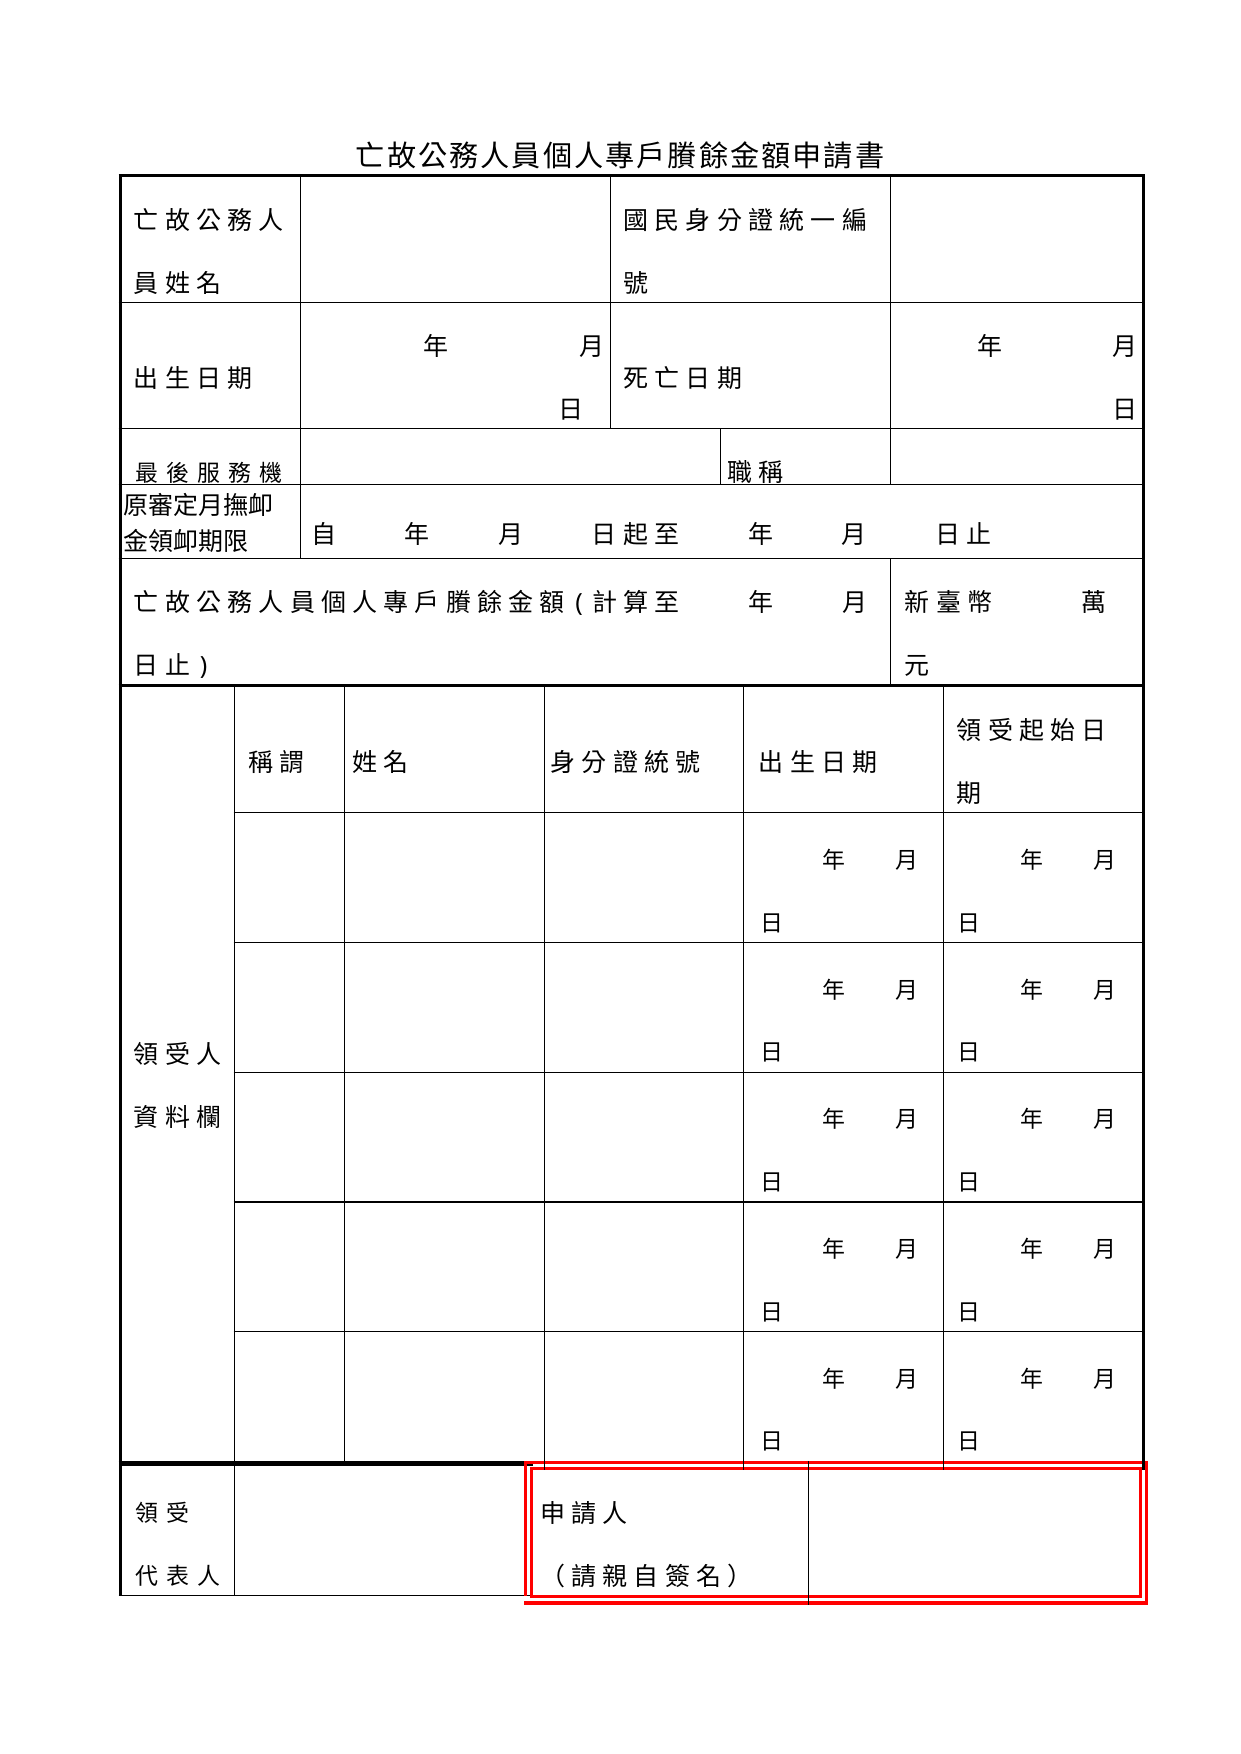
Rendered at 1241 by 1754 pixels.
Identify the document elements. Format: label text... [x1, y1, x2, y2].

table_cell 領受人 資料欄 [122, 687, 234, 1461]
table_cell [235, 1073, 344, 1201]
table_cell 年 月 日 [944, 1073, 1142, 1201]
table_cell 稱謂 [235, 687, 344, 812]
text 亡故公務人員個人專戶賸餘金額申請書 [120, 112, 1120, 174]
table_cell [545, 1203, 743, 1331]
table_cell 年 月 日 [944, 813, 1142, 942]
table_cell 姓名 [345, 687, 544, 812]
table_cell [891, 429, 1142, 484]
table_cell 年 月 日 [744, 1073, 943, 1201]
table_cell [345, 1332, 544, 1461]
table_cell [235, 813, 344, 942]
table_cell 職稱 [721, 429, 890, 484]
table_cell 出生日期 [122, 303, 300, 428]
table_cell [345, 813, 544, 942]
table_cell [545, 813, 743, 942]
table_cell 年 月 日 [301, 303, 610, 428]
table_cell [345, 1073, 544, 1201]
table_cell 申請人 （請親自簽名） [533, 1470, 808, 1595]
table_cell 原審定月撫卹金領卹期限 [122, 485, 300, 558]
table_cell [545, 1332, 743, 1461]
table_cell [301, 429, 720, 484]
table_cell [235, 1466, 524, 1595]
table_header [301, 177, 610, 302]
table_cell 年 月 日 [944, 943, 1142, 1072]
table_header [891, 177, 1142, 302]
table_cell [545, 1073, 743, 1201]
table_cell [345, 943, 544, 1072]
table_cell [235, 1203, 344, 1331]
table_cell 身分證統號 [545, 687, 743, 812]
table_cell [545, 943, 743, 1072]
table_cell 領受起始日期 [944, 687, 1142, 812]
table_cell [345, 1203, 544, 1331]
table_cell 最後服務機關(構)及代號 [122, 429, 300, 484]
table_cell [809, 1470, 1139, 1595]
table_cell [235, 943, 344, 1072]
table_cell 年 月 日 [744, 813, 943, 942]
table_cell 年 月 日 [744, 1203, 943, 1331]
table_cell 年 月 日 [744, 943, 943, 1072]
table_cell 申請人 （請親自簽名） [529, 1464, 544, 1595]
table_cell 出生日期 [744, 687, 943, 812]
table_cell 年 月 日 [891, 303, 1142, 428]
table_cell 自 年 月 日起至 年 月 日止 [301, 485, 1142, 558]
table_header 亡故公務人員姓名 [122, 177, 300, 302]
table_cell [235, 1332, 344, 1461]
table_cell 亡故公務人員個人專戶賸餘金額(計算至 年 月 日止) [122, 559, 890, 684]
table_header 國民身分證統一編號 [611, 177, 890, 302]
table_cell 死亡日期 [611, 303, 890, 428]
table_cell 領受 代表人 [122, 1466, 234, 1595]
table_cell 年 月 日 [944, 1332, 1142, 1461]
table_cell 年 月 日 [744, 1332, 943, 1461]
table_cell 新臺幣 萬 元 [891, 559, 1142, 684]
table_cell 年 月 日 [944, 1203, 1142, 1331]
